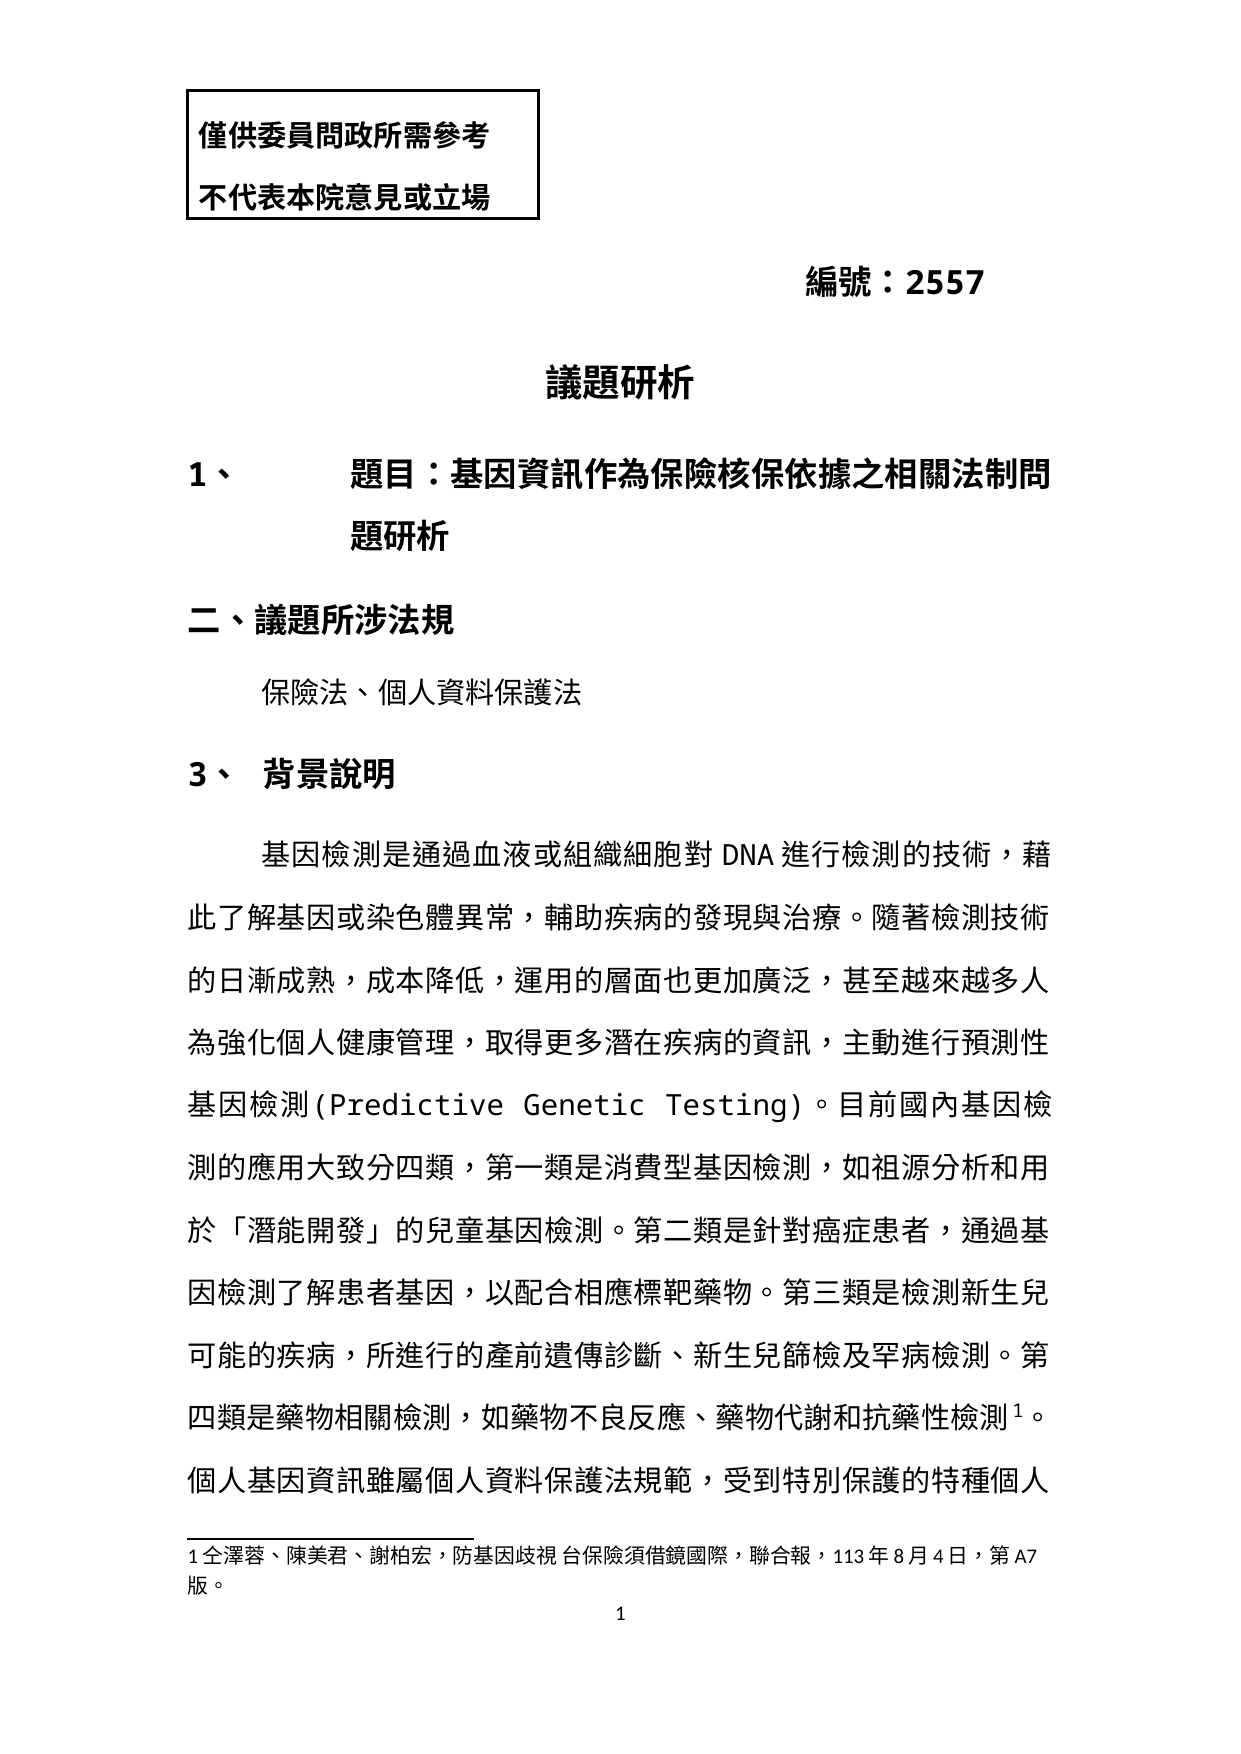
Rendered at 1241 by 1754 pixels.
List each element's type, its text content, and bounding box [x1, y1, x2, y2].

text 二、議題所涉法規 [187, 576, 1053, 639]
text 議題研析 [187, 339, 1053, 401]
text 仝澤蓉、陳美君、謝柏宏，防基因歧視 台保險須借鏡國際，聯合報，113年8月4日，第A7版。 [187, 1539, 1053, 1600]
table_header 僅供委員問政所需參考 不代表本院意見或立場 [189, 92, 537, 217]
list 背景說明 [187, 730, 1053, 793]
text 保險法、個人資料保護法 [187, 649, 1053, 712]
text 基因檢測是通過血液或組織細胞對DNA進行檢測的技術，藉此了解基因或染色體異常，輔助疾病的發現與治療。隨著檢測技術的日漸成熟，成本降低，運用的層面也更加廣泛，甚至越來越多人為強化個人健康管理，取得更多潛在疾病的資訊，主動進行預測性基因檢測(Predictive Genetic Testing)。目前國內基因檢測的應用大致分四類，第一類是消費型基因檢測，如祖源分析和用於「潛能開發」的兒童基因檢測。第二類是針對癌症患者，通過基因檢測了解患者基因，以配合相應標靶藥物。第三類是檢測新生兒可能的疾病，所進行的產前遺傳診斷、新生兒篩檢及罕病檢測。第四類是藥物相關檢測，如藥物不良反應、藥物代謝和抗藥性檢測。個人基因資訊雖屬個人資料保護法規範，受到特別保護的特種個人資料，然而目前保險相關法令對於基因檢測結果是否得作為保險核保要件卻並無明確規範。故而隨著基因檢測的普及，遂有專家擔心，如將基因檢測結果用於保險核保評估，或將造成「基因歧視」問題，使有基因缺陷的民眾即使在健康狀態下，可能仍無法購買保險或需支付更高額保費，引發民眾關注。 [187, 812, 1053, 1499]
text 編號：2557 [187, 239, 985, 301]
list 題目：基因資訊作為保險核保依據之相關法制問題研析 [187, 430, 1053, 555]
